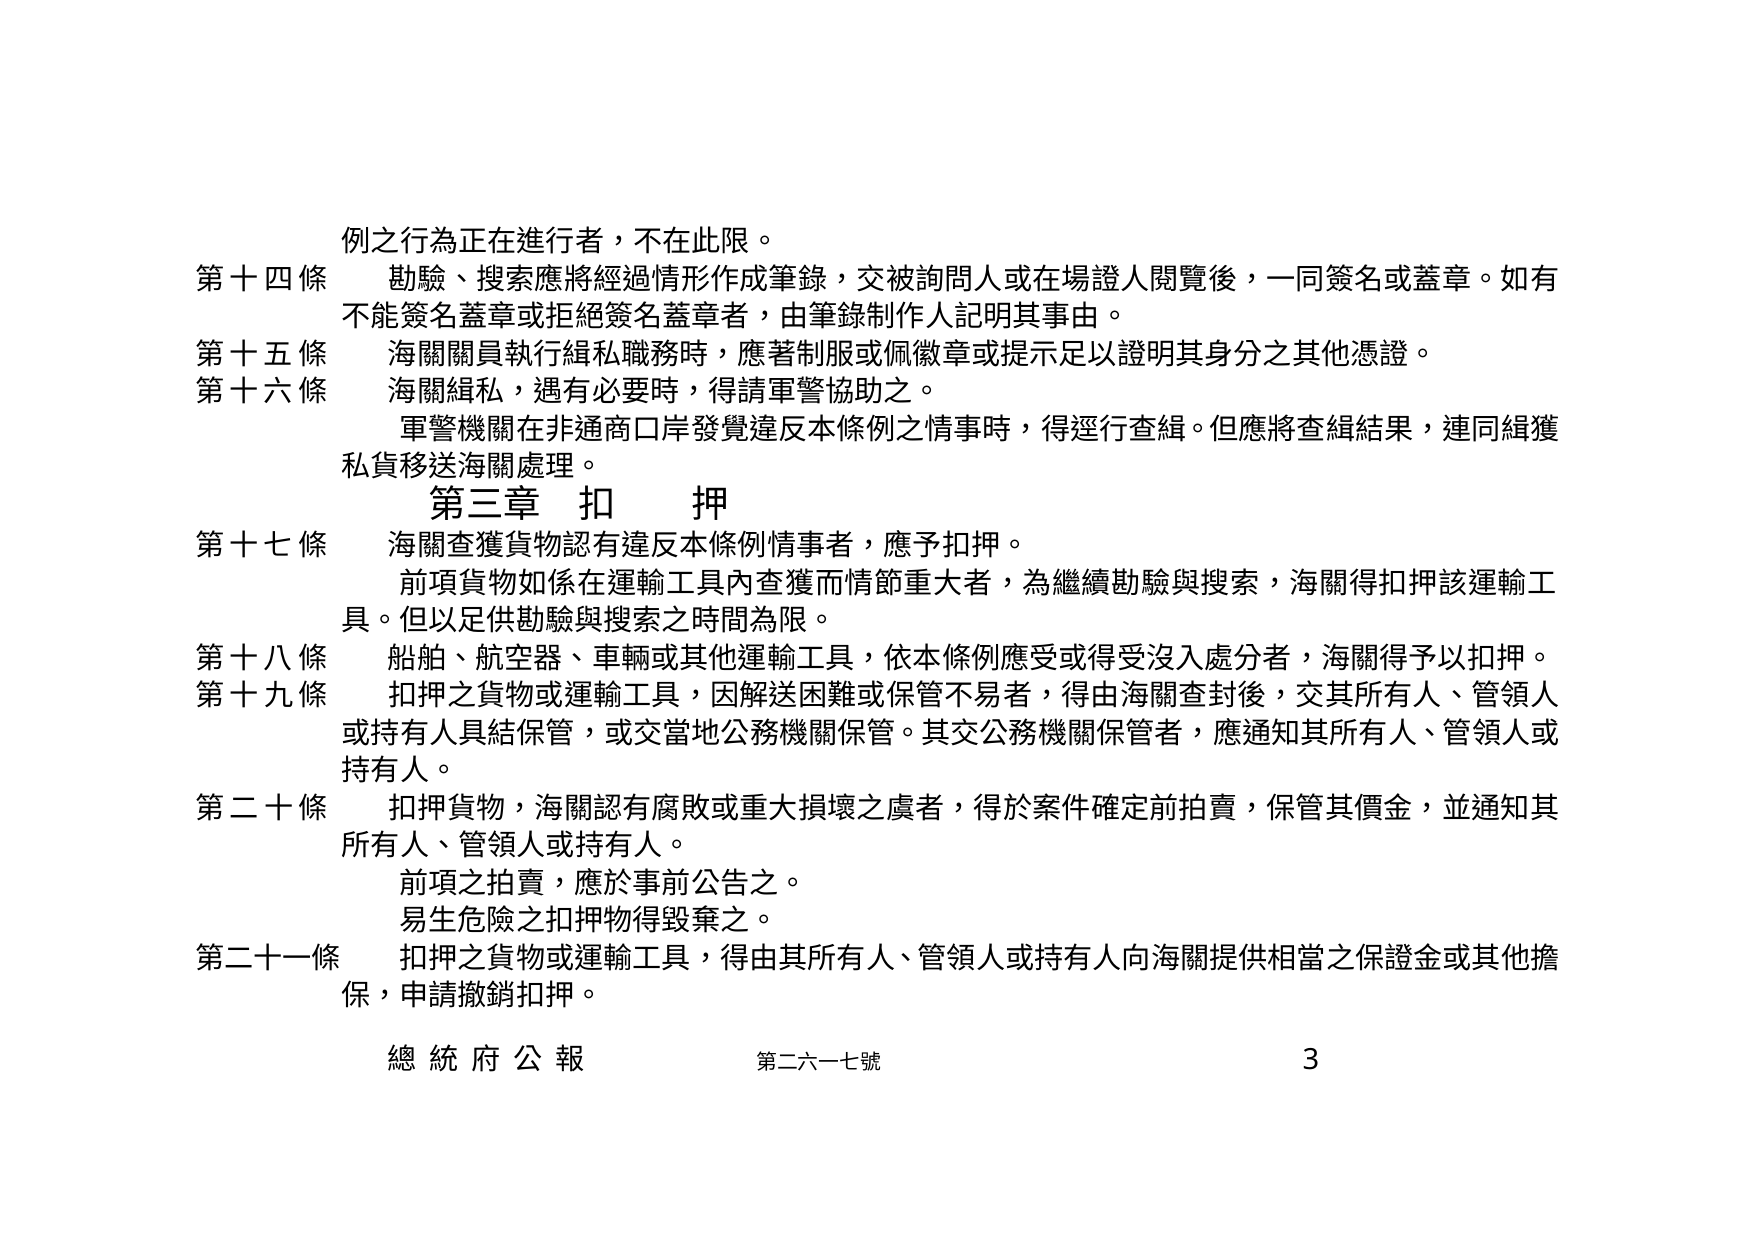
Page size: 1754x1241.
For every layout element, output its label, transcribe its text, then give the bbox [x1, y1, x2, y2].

text 第十八條 船舶、航空器、車輛或其他運輸工具，依本條例應受或得受沒入處分者，海關得予以扣押。 [195, 638, 1559, 676]
text 前項貨物如係在運輸工具內查獲而情節重大者，為繼續勘驗與搜索，海關得扣押該運輸工具。但以足供勘驗與搜索之時間為限。 [341, 563, 1559, 638]
text 例之行為正在進行者，不在此限。 [195, 222, 1559, 259]
text 軍警機關在非通商口岸發覺違反本條例之情事時，得逕行查緝。但應將查緝結果，連同緝獲私貨移送海關處理。 [341, 409, 1559, 484]
text 第十九條 扣押之貨物或運輸工具，因解送困難或保管不易者，得由海關查封後，交其所有人、管領人或持有人具結保管，或交當地公務機關保管。其交公務機關保管者，應通知其所有人、管領人或持有人。 [195, 676, 1559, 788]
text 第二十條 扣押貨物，海關認有腐敗或重大損壞之虞者，得於案件確定前拍賣，保管其價金，並通知其所有人、管領人或持有人。 [195, 788, 1559, 863]
text 第二十一條 扣押之貨物或運輸工具，得由其所有人、管領人或持有人向海關提供相當之保證金或其他擔保，申請撤銷扣押。 [195, 938, 1559, 1013]
text 第十七條 海關查獲貨物認有違反本條例情事者，應予扣押。 [195, 526, 1559, 563]
text 第十六條 海關緝私，遇有必要時，得請軍警協助之。 [195, 372, 1559, 409]
text 第十四條 勘驗、搜索應將經過情形作成筆錄，交被詢問人或在場證人閱覽後，一同簽名或蓋章。如有不能簽名蓋章或拒絕簽名蓋章者，由筆錄制作人記明其事由。 [195, 259, 1559, 334]
text 第十五條 海關關員執行緝私職務時，應著制服或佩徽章或提示足以證明其身分之其他憑證。 [195, 334, 1559, 372]
text 第三章 扣 押 [428, 484, 1559, 526]
text 前項之拍賣，應於事前公告之。 [341, 863, 1559, 901]
text 易生危險之扣押物得毀棄之。 [341, 901, 1559, 938]
